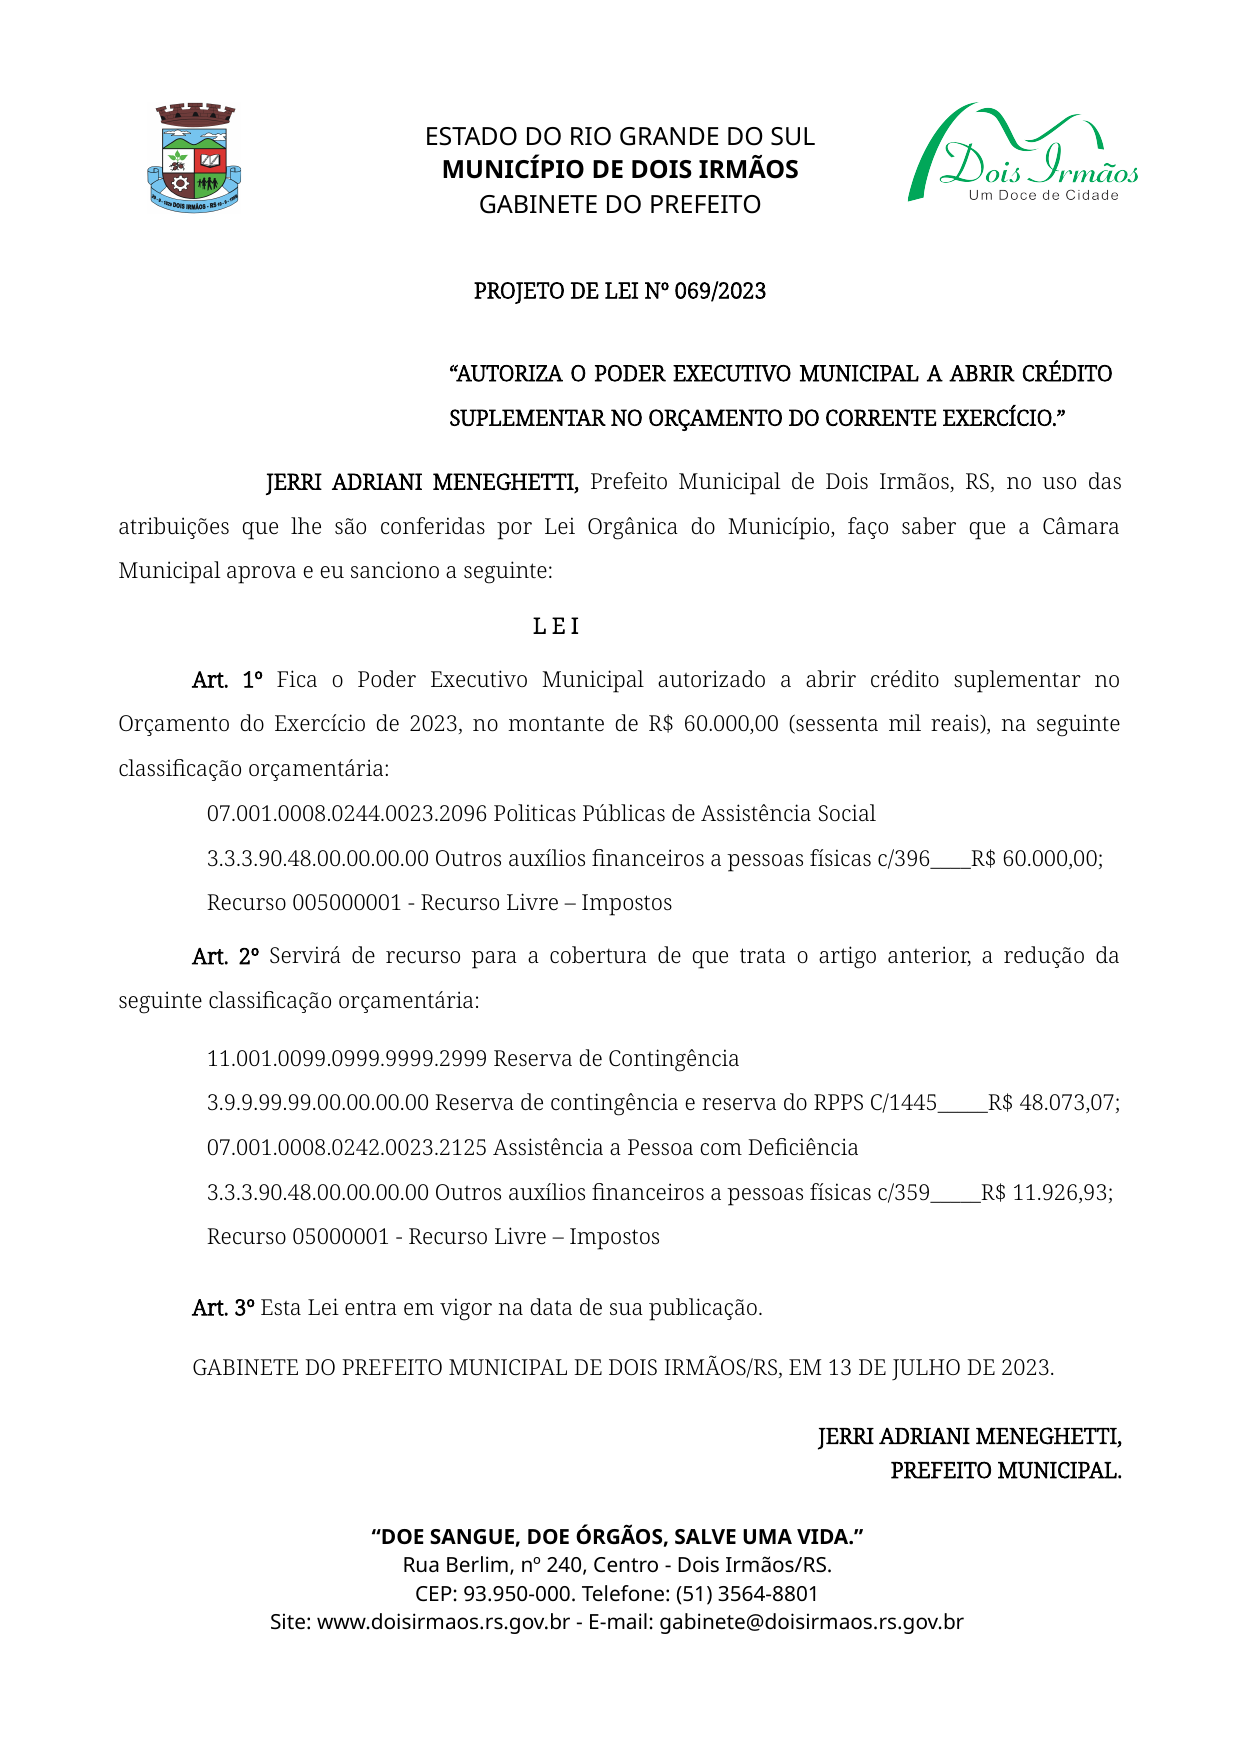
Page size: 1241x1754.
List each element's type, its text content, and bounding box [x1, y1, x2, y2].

picture [147, 102, 242, 214]
subtitle PROJETO DE LEI Nº 069/2023 [118, 275, 1122, 304]
picture [907, 102, 1138, 202]
text PREFEITO MUNICIPAL. [118, 1454, 1122, 1484]
text 3.3.3.90.48.00.00.00.00 Outros auxílios financeiros a pessoas físicas c/359_____R$ 11.926,93; [207, 1177, 1122, 1206]
text JERRI ADRIANI MENEGHETTI, [118, 1420, 1122, 1450]
text 3.9.9.99.99.00.00.00.00 Reserva de contingência e reserva do RPPS C/1445_____R$ 48.073,07; [207, 1087, 1122, 1117]
text Art. 3º Esta Lei entra em vigor na data de sua publicação. [118, 1292, 1122, 1321]
text Art. 1º Fica o Poder Executivo Municipal autorizado a abrir crédito suplementar no Orçamento do Exercício de 2023, no montante de R$ 60.000,00 (sessenta mil reais), na seguinte classificação orçamentária: [118, 664, 1122, 783]
text 07.001.0008.0242.0023.2125 Assistência a Pessoa com Deficiência [207, 1132, 1122, 1162]
text Art. 2º Servirá de recurso para a cobertura de que trata o artigo anterior, a redução da seguinte classificação orçamentária: [118, 940, 1122, 1015]
text Recurso 005000001 - Recurso Livre – Impostos [207, 887, 1122, 917]
text JERRI ADRIANI MENEGHETTI, Prefeito Municipal de Dois Irmãos, RS, no uso das atribuições que lhe são conferidas por Lei Orgânica do Município, faço saber que a Câmara Municipal aprova e eu sanciono a seguinte: [118, 466, 1122, 585]
text GABINETE DO PREFEITO MUNICIPAL DE DOIS IRMÃOS/RS, EM 13 DE JULHO DE 2023. [118, 1352, 1122, 1382]
text L E I [118, 610, 1122, 640]
text Recurso 05000001 - Recurso Livre – Impostos [207, 1221, 1122, 1251]
text 07.001.0008.0244.0023.2096 Politicas Públicas de Assistência Social [207, 798, 1122, 828]
table_header “AUTORIZA O PODER EXECUTIVO MUNICIPAL A ABRIR CRÉDITO SUPLEMENTAR NO ORÇAMENTO DO CORRENTE EXERCÍCIO.” [442, 358, 1121, 432]
text 3.3.3.90.48.00.00.00.00 Outros auxílios financeiros a pessoas físicas c/396____R$ 60.000,00; [207, 842, 1122, 872]
text 11.001.0099.0999.9999.2999 Reserva de Contingência [207, 1043, 1122, 1072]
